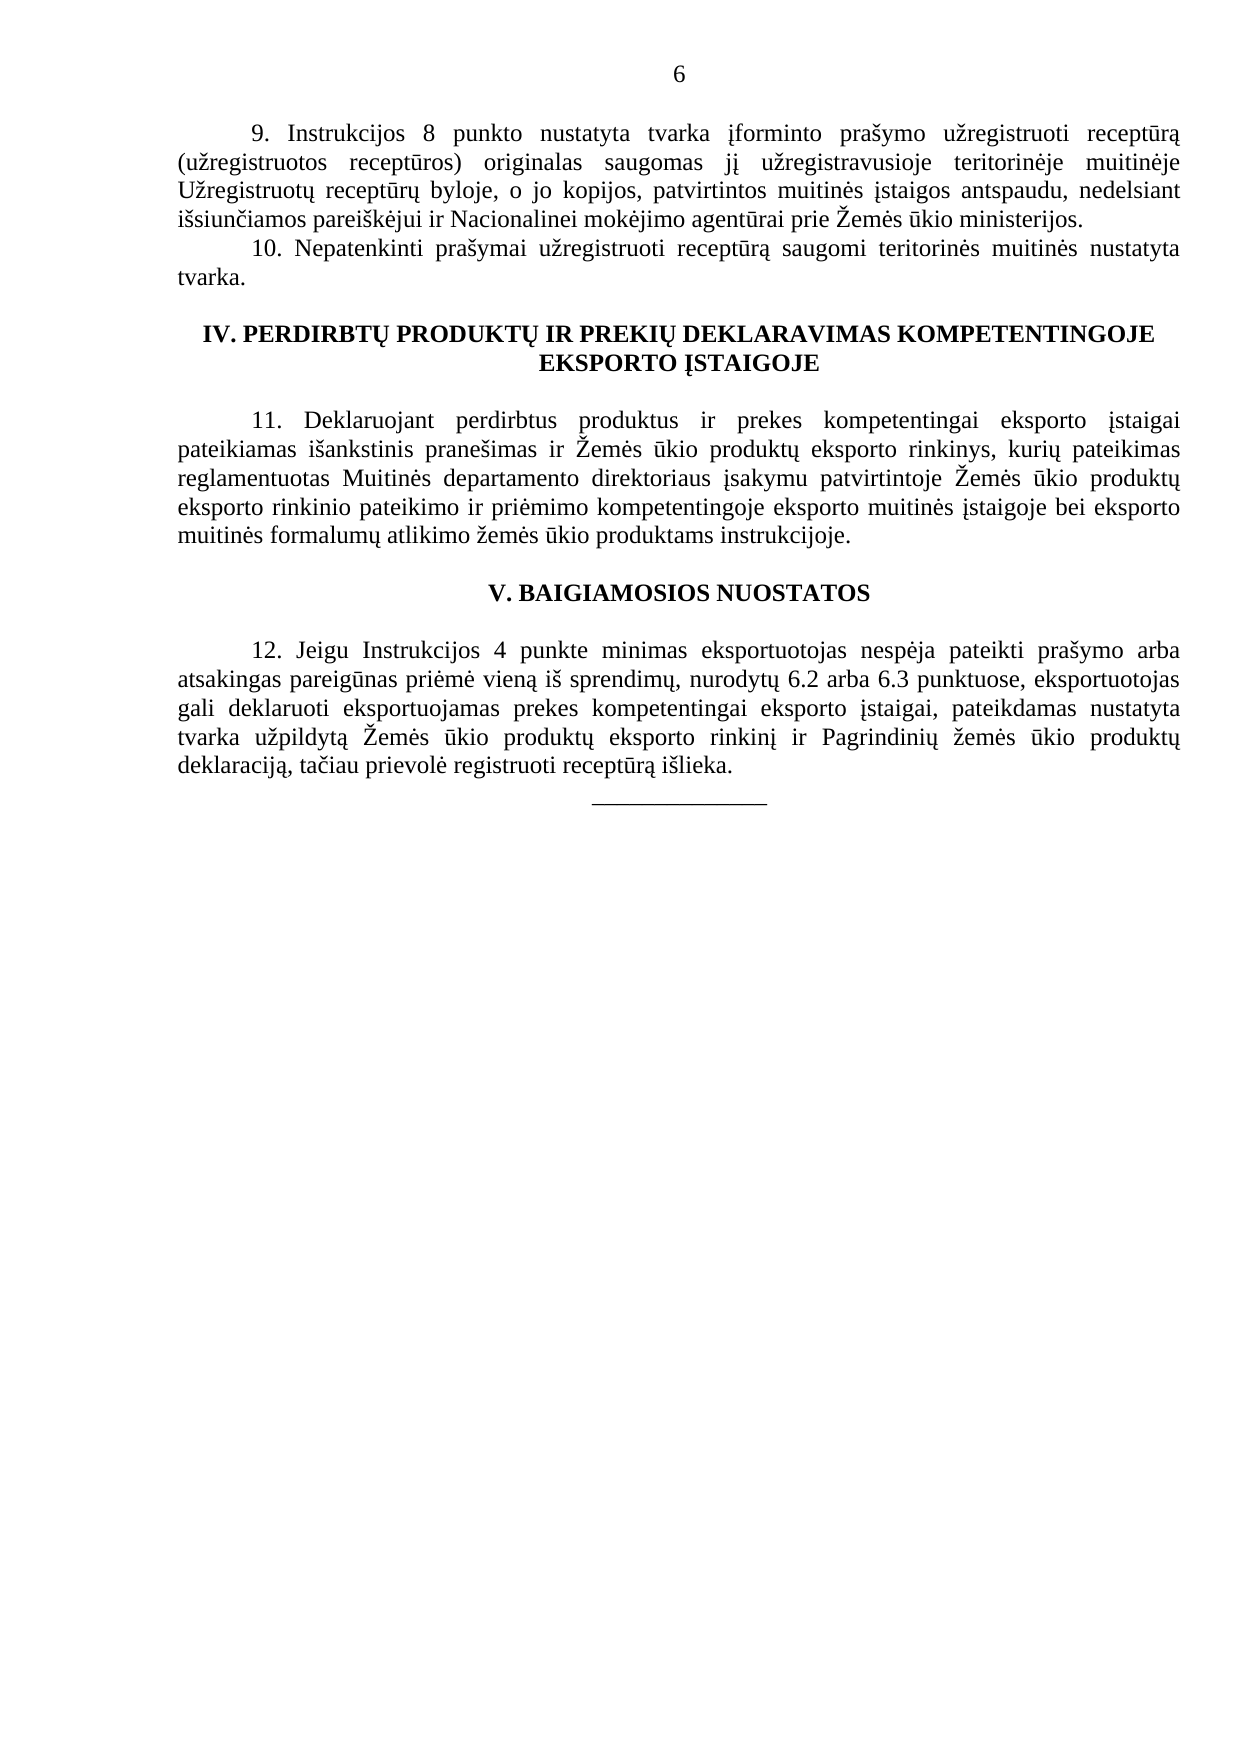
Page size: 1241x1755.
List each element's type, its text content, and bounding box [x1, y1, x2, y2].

text 12. Jeigu Instrukcijos 4 punkte minimas eksportuotojas nespėja pateikti prašymo arba atsakingas pareigūnas priėmė vieną iš sprendimų, nurodytų 6.2 arba 6.3 punktuose, eksportuotojas gali deklaruoti eksportuojamas prekes kompetentingai eksporto įstaigai, pateikdamas nustatyta tvarka užpildytą Žemės ūkio produktų eksporto rinkinį ir Pagrindinių žemės ūkio produktų deklaraciją, tačiau prievolė registruoti receptūrą išlieka. [177, 636, 1181, 779]
text V. BAIGIAMOSIOS NUOSTATOS [177, 578, 1181, 607]
text IV. PERDIRBTŲ PRODUKTŲ IR PREKIŲ DEKLARAVIMAS KOMPETENTINGOJE EKSPORTO ĮSTAIGOJE [177, 319, 1181, 377]
text 9. Instrukcijos 8 punkto nustatyta tvarka įforminto prašymo užregistruoti receptūrą (užregistruotos receptūros) originalas saugomas jį užregistravusioje teritorinėje muitinėje Užregistruotų receptūrų byloje, o jo kopijos, patvirtintos muitinės įstaigos antspaudu, nedelsiant išsiunčiamos pareiškėjui ir Nacionalinei mokėjimo agentūrai prie Žemės ūkio ministerijos. [177, 118, 1181, 233]
text 11. Deklaruojant perdirbtus produktus ir prekes kompetentingai eksporto įstaigai pateikiamas išankstinis pranešimas ir Žemės ūkio produktų eksporto rinkinys, kurių pateikimas reglamentuotas Muitinės departamento direktoriaus įsakymu patvirtintoje Žemės ūkio produktų eksporto rinkinio pateikimo ir priėmimo kompetentingoje eksporto muitinės įstaigoje bei eksporto muitinės formalumų atlikimo žemės ūkio produktams instrukcijoje. [177, 406, 1181, 549]
text ______________ [177, 779, 1181, 808]
text 10. Nepatenkinti prašymai užregistruoti receptūrą saugomi teritorinės muitinės nustatyta tvarka. [177, 233, 1181, 291]
